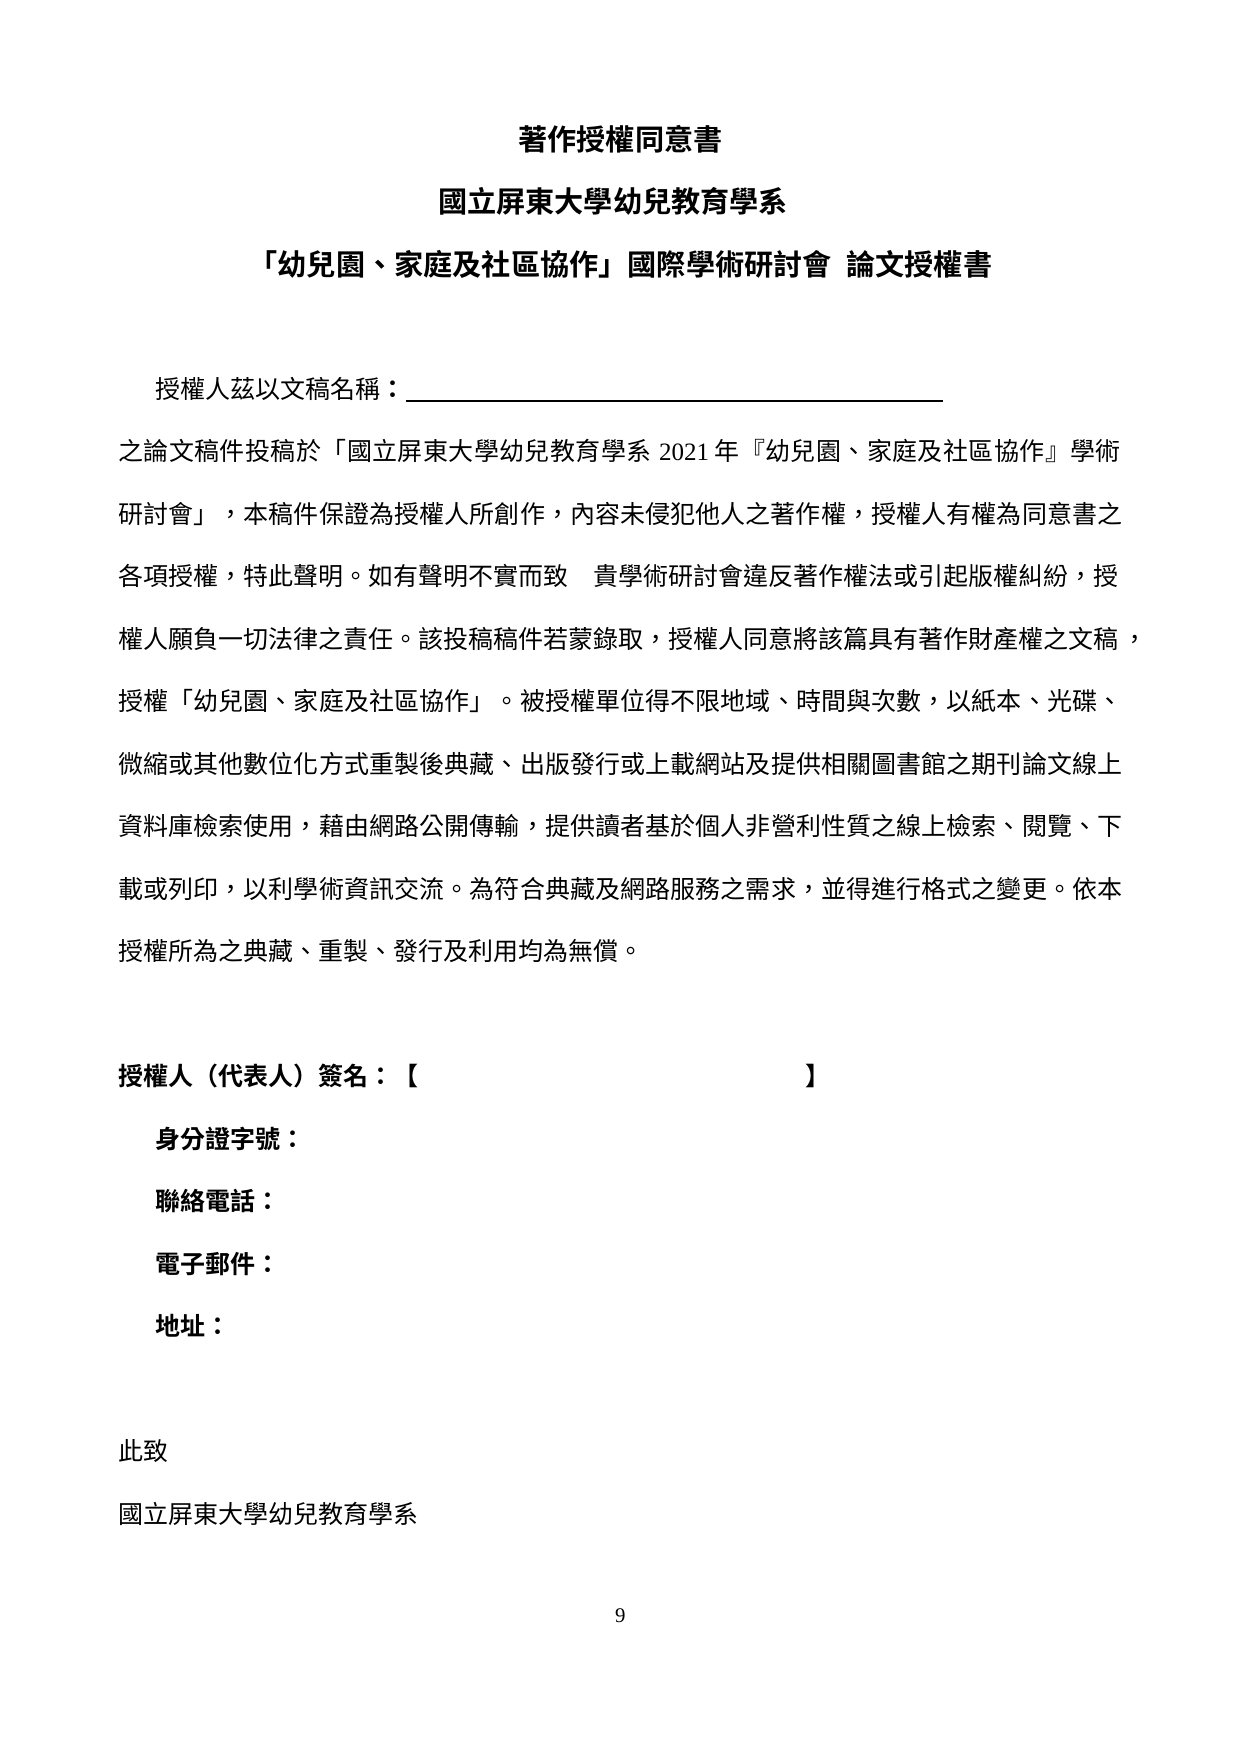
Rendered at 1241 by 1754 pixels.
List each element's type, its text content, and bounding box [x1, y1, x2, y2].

text 國立屏東大學幼兒教育學系 [118, 1471, 1122, 1533]
text 身分證字號： [118, 1096, 1122, 1158]
text 國立屏東大學幼兒教育學系 [118, 158, 1122, 221]
text 著作授權同意書 [118, 96, 1122, 158]
text 之論文稿件投稿於「國立屏東大學幼兒教育學系2021年『幼兒園、家庭及社區協作』學術研討會」，本稿件保證為授權人所創作，內容未侵犯他人之著作權，授權人有權為同意書之各項授權，特此聲明。如有聲明不實而致 貴學術研討會違反著作權法或引起版權糾紛，授權人願負一切法律之責任。該投稿稿件若蒙錄取，授權人同意將該篇具有著作財產權之文稿，授權「幼兒園、家庭及社區協作」。被授權單位得不限地域、時間與次數，以紙本、光碟、微縮或其他數位化方式重製後典藏、出版發行或上載網站及提供相關圖書館之期刊論文線上資料庫檢索使用，藉由網路公開傳輸，提供讀者基於個人非營利性質之線上檢索、閱覽、下載或列印，以利學術資訊交流。為符合典藏及網路服務之需求，並得進行格式之變更。依本授權所為之典藏、重製、發行及利用均為無償。 [118, 408, 1122, 971]
text 「幼兒園、家庭及社區協作」國際學術研討會 論文授權書 [118, 221, 1122, 283]
text 電子郵件： [118, 1221, 1122, 1283]
text 授權人（代表人）簽名：【 】 [118, 1033, 1122, 1096]
text 地址： [118, 1283, 1122, 1346]
text 此致 [118, 1408, 1122, 1471]
text 授權人茲以文稿名稱： [118, 346, 1122, 408]
text 聯絡電話： [118, 1158, 1122, 1221]
